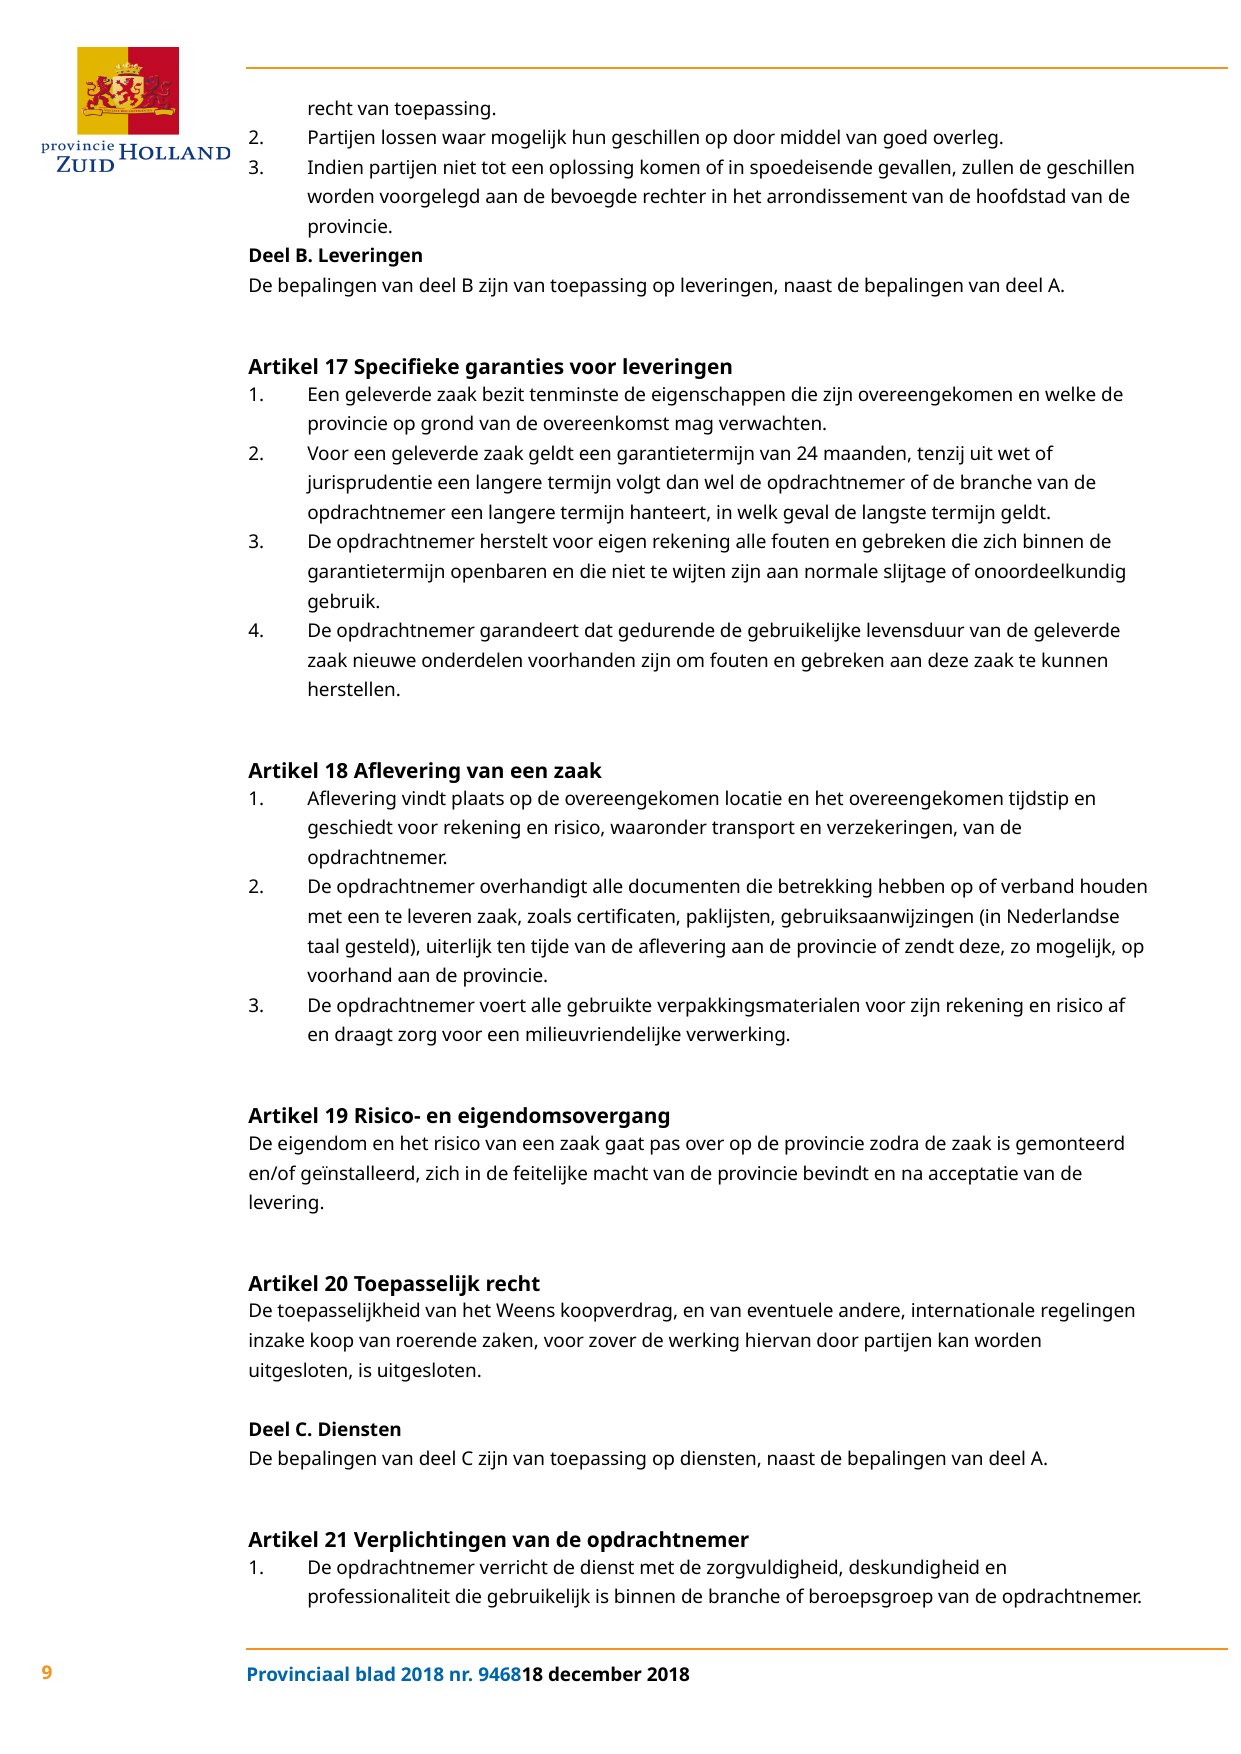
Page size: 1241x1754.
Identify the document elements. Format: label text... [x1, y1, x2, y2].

list Voor een geleverde zaak geldt een garantietermijn van 24 maanden, tenzij uit wet of jurisprudentie een langere termijn volgt dan wel de opdrachtnemer of de branche van de opdrachtnemer een langere termijn hanteert, in welk geval de langste termijn geldt. [248, 440, 1152, 525]
list Indien partijen niet tot een oplossing komen of in spoedeisende gevallen, zullen de geschillen worden voorgelegd aan de bevoegde rechter in het arrondissement van de hoofdstad van de provincie. [248, 154, 1152, 239]
text Artikel 17 Specifieke garanties voor leveringen [248, 352, 1152, 381]
text De bepalingen van deel B zijn van toepassing op leveringen, naast de bepalingen van deel A. [248, 272, 1152, 298]
text Artikel 18 Aflevering van een zaak [248, 757, 1152, 785]
text De bepalingen van deel C zijn van toepassing op diensten, naast de bepalingen van deel A. [248, 1446, 1152, 1471]
list recht van toepassing. [248, 95, 1152, 121]
text Artikel 19 Risico- en eigendomsovergang [248, 1102, 1152, 1130]
list Een geleverde zaak bezit tenminste de eigenschappen die zijn overeengekomen en welke de provincie op grond van de overeenkomst mag verwachten. [248, 381, 1152, 436]
list De opdrachtnemer garandeert dat gedurende de gebruikelijke levensduur van de geleverde zaak nieuwe onderdelen voorhanden zijn om fouten en gebreken aan deze zaak te kunnen herstellen. [248, 617, 1152, 702]
list Aflevering vindt plaats op de overeengekomen locatie en het overeengekomen tijdstip en geschiedt voor rekening en risico, waaronder transport en verzekeringen, van de opdrachtnemer. [248, 785, 1152, 870]
text Artikel 21 Verplichtingen van de opdrachtnemer [248, 1526, 1152, 1554]
text De toepasselijkheid van het Weens koopverdrag, en van eventuele andere, internationale regelingen inzake koop van roerende zaken, voor zover de werking hiervan door partijen kan worden uitgesloten, is uitgesloten. [248, 1298, 1152, 1383]
text Artikel 20 Toepasselijk recht [248, 1269, 1152, 1298]
list De opdrachtnemer overhandigt alle documenten die betrekking hebben op of verband houden met een te leveren zaak, zoals certificaten, paklijsten, gebruiksaanwijzingen (in Nederlandse taal gesteld), uiterlijk ten tijde van de aflevering aan de provincie of zendt deze, zo mogelijk, op voorhand aan de provincie. [248, 874, 1152, 988]
picture [41, 47, 231, 172]
list Partijen lossen waar mogelijk hun geschillen op door middel van goed overleg. [248, 124, 1152, 150]
list De opdrachtnemer verricht de dienst met de zorgvuldigheid, deskundigheid en professionaliteit die gebruikelijk is binnen de branche of beroepsgroep van de opdrachtnemer. [248, 1554, 1152, 1609]
list De opdrachtnemer herstelt voor eigen rekening alle fouten en gebreken die zich binnen de garantietermijn openbaren en die niet te wijten zijn aan normale slijtage of onoordeelkundig gebruik. [248, 529, 1152, 613]
text Deel C. Diensten [248, 1416, 1152, 1442]
text De eigendom en het risico van een zaak gaat pas over op de provincie zodra de zaak is gemonteerd en/of geïnstalleerd, zich in de feitelijke macht van de provincie bevindt en na acceptatie van de levering. [248, 1130, 1152, 1215]
text Deel B. Leveringen [248, 243, 1152, 268]
list De opdrachtnemer voert alle gebruikte verpakkingsmaterialen voor zijn rekening en risico af en draagt zorg voor een milieuvriendelijke verwerking. [248, 992, 1152, 1047]
